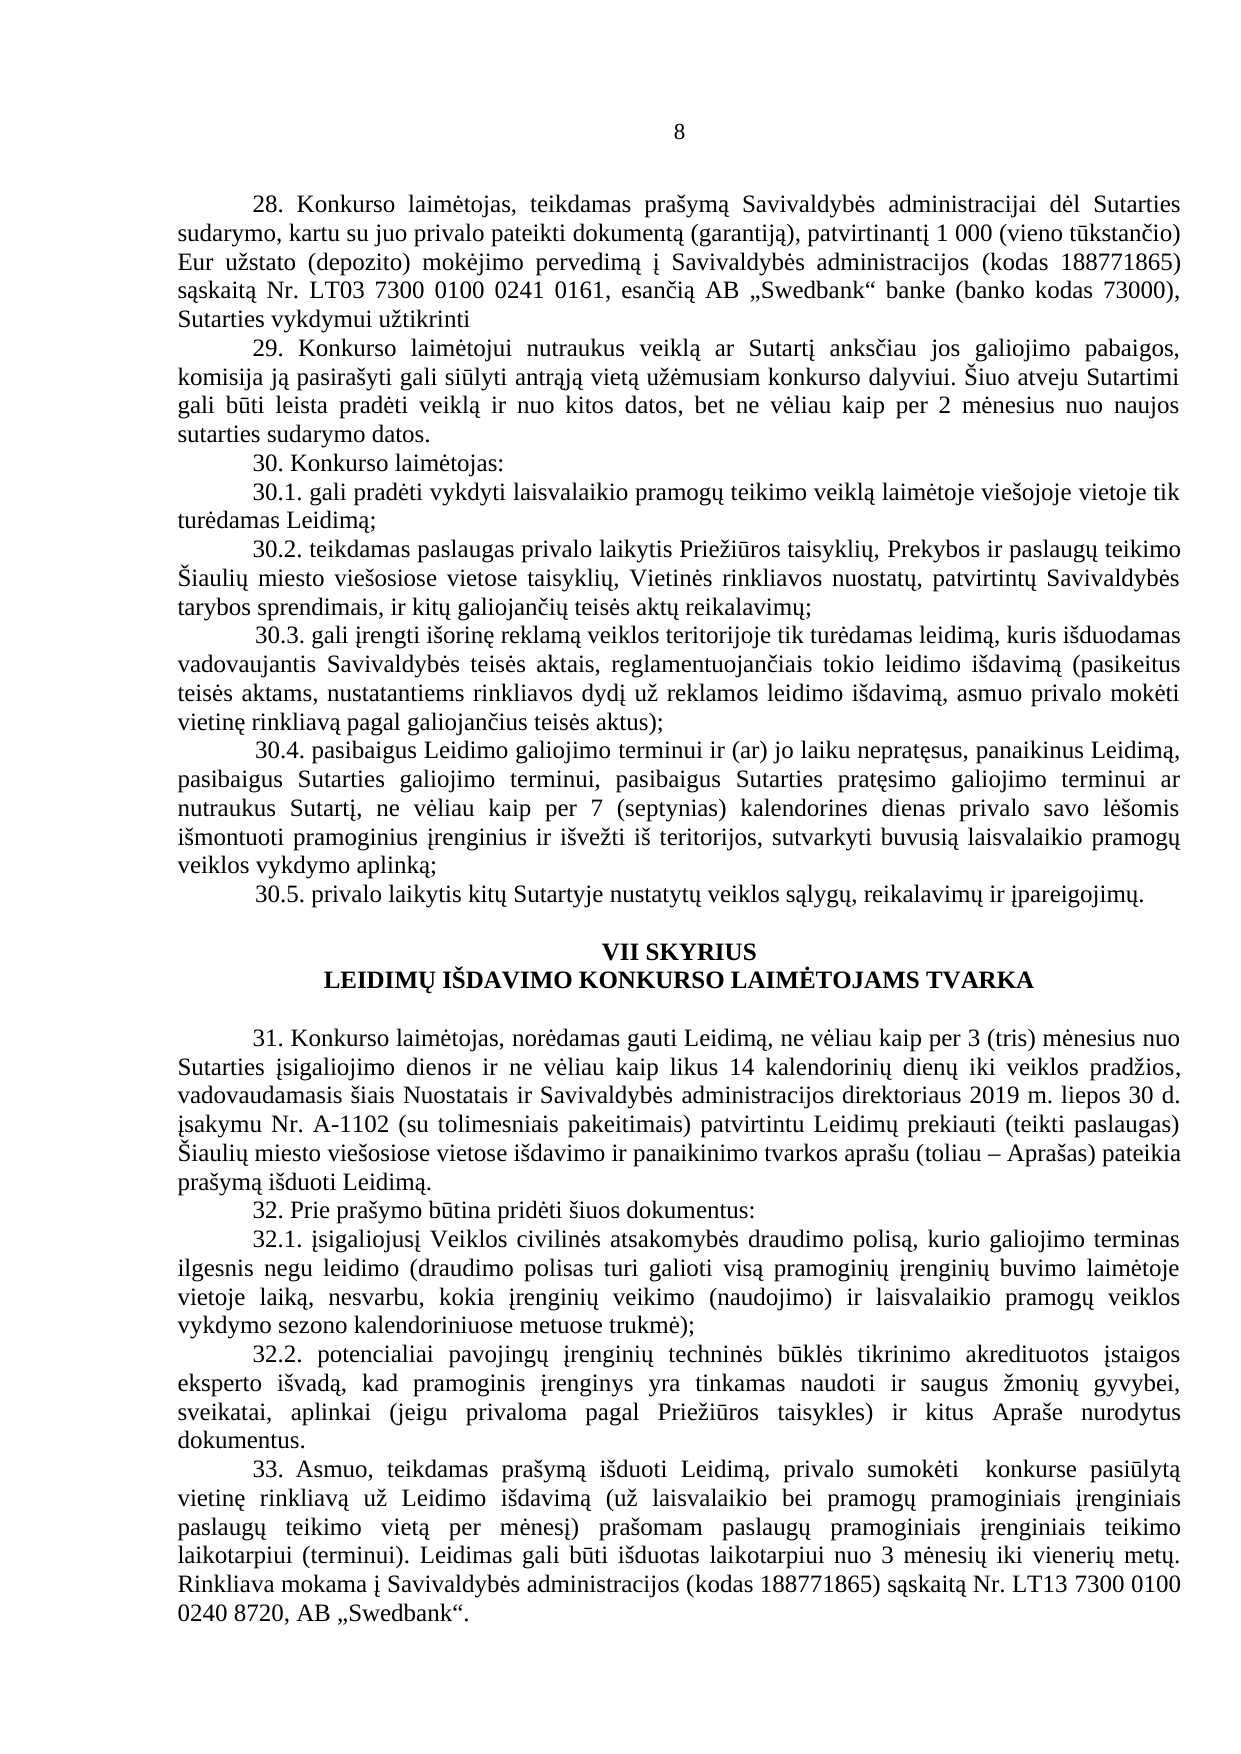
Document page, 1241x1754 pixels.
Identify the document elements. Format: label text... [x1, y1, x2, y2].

text LEIDIMŲ IŠDAVIMO KONKURSO LAIMĖTOJAMS TVARKA [177, 966, 1181, 994]
text 28. Konkurso laimėtojas, teikdamas prašymą Savivaldybės administracijai dėl Sutarties sudarymo, kartu su juo privalo pateikti dokumentą (garantiją), patvirtinantį 1 000 (vieno tūkstančio) Eur užstato (depozito) mokėjimo pervedimą į Savivaldybės administracijos (kodas 188771865) sąskaitą Nr. LT03 7300 0100 0241 0161, esančią AB „Swedbank“ banke (banko kodas 73000), Sutarties vykdymui užtikrinti [177, 189, 1181, 333]
text 33. Asmuo, teikdamas prašymą išduoti Leidimą, privalo sumokėti konkurse pasiūlytą vietinę rinkliavą už Leidimo išdavimą (už laisvalaikio bei pramogų pramoginiais įrenginiais paslaugų teikimo vietą per mėnesį) prašomam paslaugų pramoginiais įrenginiais teikimo laikotarpiui (terminui). Leidimas gali būti išduotas laikotarpiui nuo 3 mėnesių iki vienerių metų. Rinkliava mokama į Savivaldybės administracijos (kodas 188771865) sąskaitą Nr. LT13 7300 0100 0240 8720, AB „Swedbank“. [177, 1454, 1181, 1627]
text 31. Konkurso laimėtojas, norėdamas gauti Leidimą, ne vėliau kaip per 3 (tris) mėnesius nuo Sutarties įsigaliojimo dienos ir ne vėliau kaip likus 14 kalendorinių dienų iki veiklos pradžios, vadovaudamasis šiais Nuostatais ir Savivaldybės administracijos direktoriaus 2019 m. liepos 30 d. įsakymu Nr. A-1102 (su tolimesniais pakeitimais) patvirtintu Leidimų prekiauti (teikti paslaugas) Šiaulių miesto viešosiose vietose išdavimo ir panaikinimo tvarkos aprašu (toliau – Aprašas) pateikia prašymą išduoti Leidimą. [177, 1023, 1181, 1196]
text VII SKYRIUS [177, 937, 1181, 966]
text 30.4. pasibaigus Leidimo galiojimo terminui ir (ar) jo laiku nepratęsus, panaikinus Leidimą, pasibaigus Sutarties galiojimo terminui, pasibaigus Sutarties pratęsimo galiojimo terminui ar nutraukus Sutartį, ne vėliau kaip per 7 (septynias) kalendorines dienas privalo savo lėšomis išmontuoti pramoginius įrenginius ir išvežti iš teritorijos, sutvarkyti buvusią laisvalaikio pramogų veiklos vykdymo aplinką; [177, 736, 1181, 879]
text 32.1. įsigaliojusį Veiklos civilinės atsakomybės draudimo polisą, kurio galiojimo terminas ilgesnis negu leidimo (draudimo polisas turi galioti visą pramoginių įrenginių buvimo laimėtoje vietoje laiką, nesvarbu, kokia įrenginių veikimo (naudojimo) ir laisvalaikio pramogų veiklos vykdymo sezono kalendoriniuose metuose trukmė); [177, 1224, 1181, 1339]
text 29. Konkurso laimėtojui nutraukus veiklą ar Sutartį anksčiau jos galiojimo pabaigos, komisija ją pasirašyti gali siūlyti antrąją vietą užėmusiam konkurso dalyviui. Šiuo atveju Sutartimi gali būti leista pradėti veiklą ir nuo kitos datos, bet ne vėliau kaip per 2 mėnesius nuo naujos sutarties sudarymo datos. [177, 333, 1181, 448]
text 30.1. gali pradėti vykdyti laisvalaikio pramogų teikimo veiklą laimėtoje viešojoje vietoje tik turėdamas Leidimą; [177, 477, 1181, 534]
text 30.5. privalo laikytis kitų Sutartyje nustatytų veiklos sąlygų, reikalavimų ir įpareigojimų. [177, 879, 1181, 908]
text 32.2. potencialiai pavojingų įrenginių techninės būklės tikrinimo akredituotos įstaigos eksperto išvadą, kad pramoginis įrenginys yra tinkamas naudoti ir saugus žmonių gyvybei, sveikatai, aplinkai (jeigu privaloma pagal Priežiūros taisykles) ir kitus Apraše nurodytus dokumentus. [177, 1339, 1181, 1454]
text 30.2. teikdamas paslaugas privalo laikytis Priežiūros taisyklių, Prekybos ir paslaugų teikimo Šiaulių miesto viešosiose vietose taisyklių, Vietinės rinkliavos nuostatų, patvirtintų Savivaldybės tarybos sprendimais, ir kitų galiojančių teisės aktų reikalavimų; [177, 534, 1181, 621]
text 30.3. gali įrengti išorinę reklamą veiklos teritorijoje tik turėdamas leidimą, kuris išduodamas vadovaujantis Savivaldybės teisės aktais, reglamentuojančiais tokio leidimo išdavimą (pasikeitus teisės aktams, nustatantiems rinkliavos dydį už reklamos leidimo išdavimą, asmuo privalo mokėti vietinę rinkliavą pagal galiojančius teisės aktus); [177, 621, 1181, 736]
text 32. Prie prašymo būtina pridėti šiuos dokumentus: [177, 1196, 1181, 1224]
text 30. Konkurso laimėtojas: [177, 448, 1181, 477]
